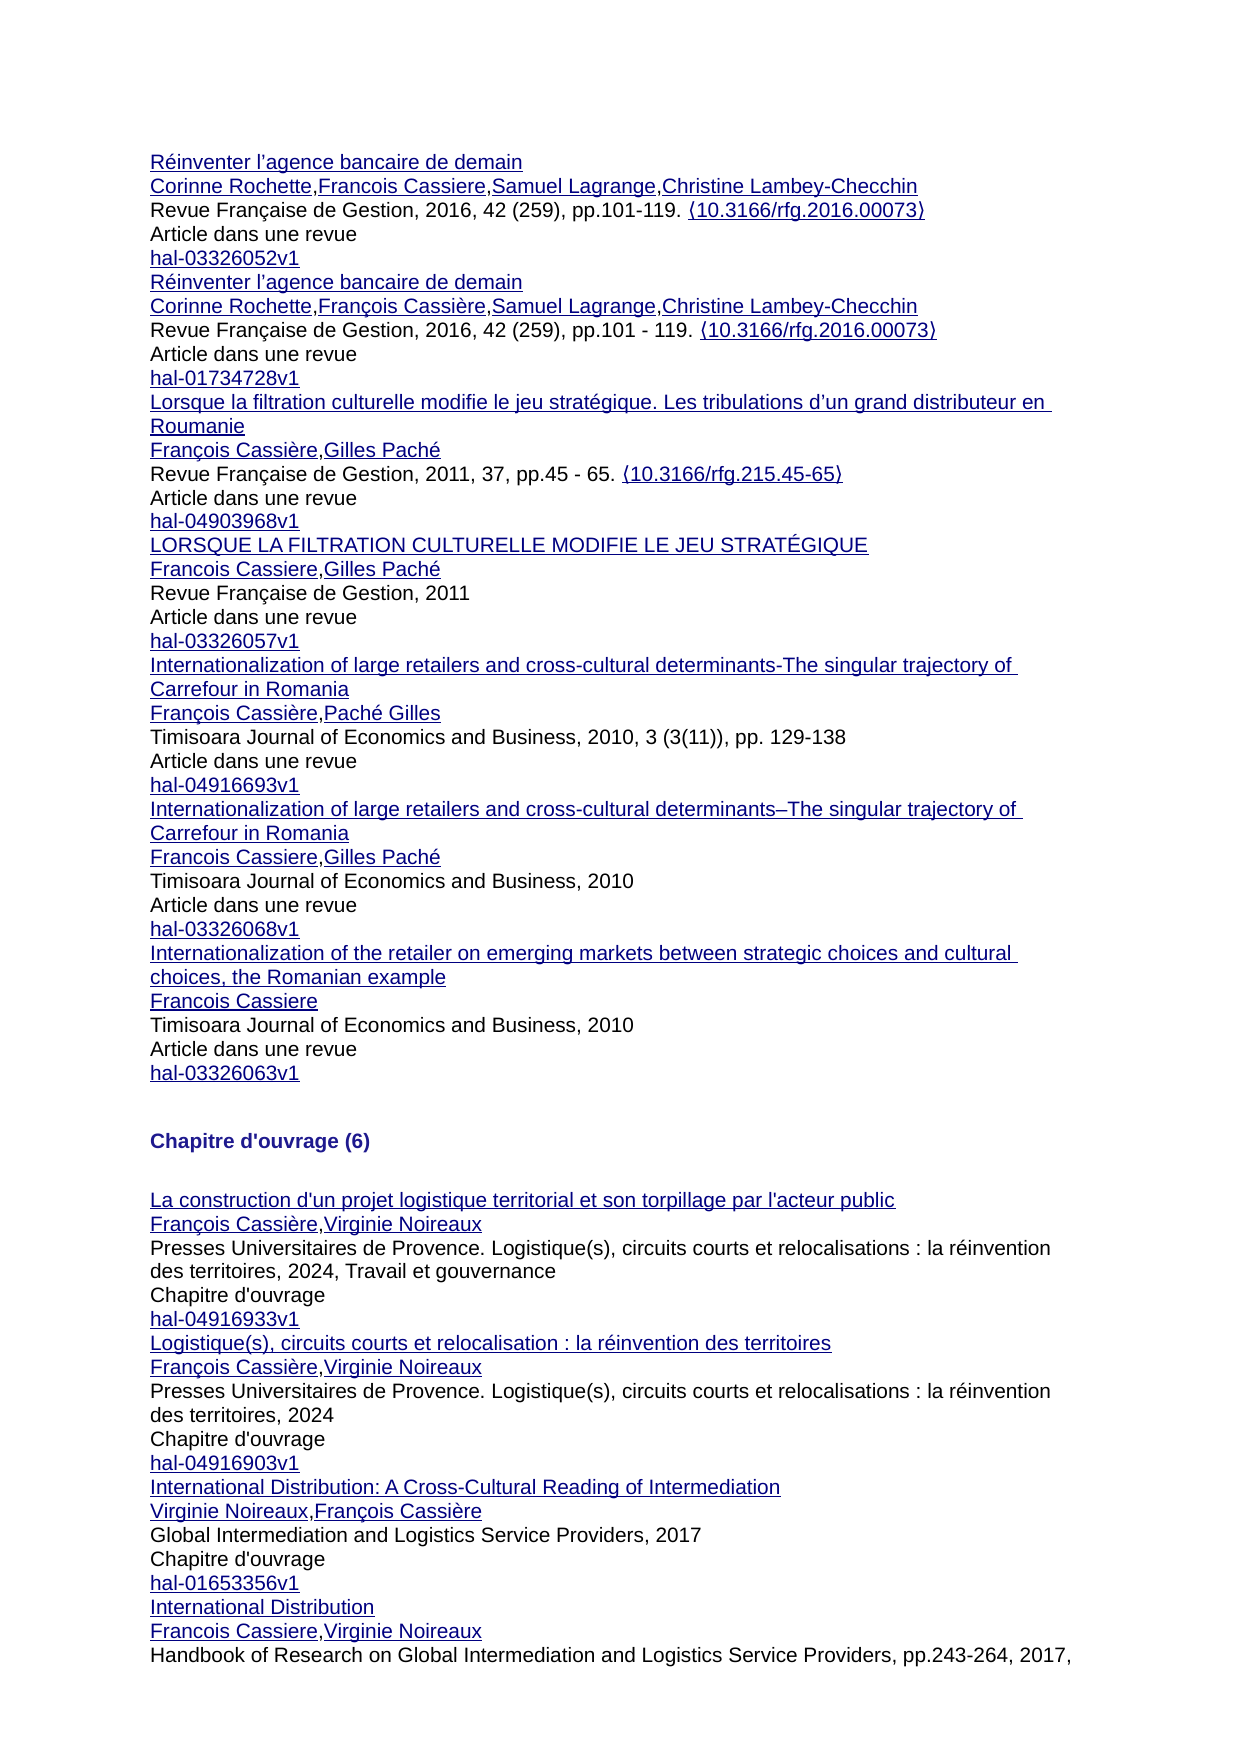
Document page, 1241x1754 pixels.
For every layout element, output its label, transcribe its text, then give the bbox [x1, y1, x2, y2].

table_cell Internationalization of large retailers and cross-cultural determinants–The singular trajectory of Carrefour in Romania Francois Cassiere,Gilles Paché Timisoara Journal of Economics and Business, 2010 Article dans une revue hal-03326068v1 [150, 797, 1090, 941]
subtitle Chapitre d'ouvrage (6) [150, 1129, 1090, 1153]
table_cell International Distribution: A Cross-Cultural Reading of Intermediation Virginie Noireaux,François Cassière Global Intermediation and Logistics Service Providers, 2017 Chapitre d'ouvrage hal-01653356v1 [150, 1475, 1090, 1595]
table_cell LORSQUE LA FILTRATION CULTURELLE MODIFIE LE JEU STRATÉGIQUE Francois Cassiere,Gilles Paché Revue Française de Gestion, 2011 Article dans une revue hal-03326057v1 [150, 533, 1090, 653]
table_cell International Distribution Francois Cassiere,Virginie Noireaux Handbook of Research on Global Intermediation and Logistics Service Providers, pp.243-264, 2017, [150, 1595, 1090, 1667]
table_header La construction d'un projet logistique territorial et son torpillage par l'acteur public François Cassière,Virginie Noireaux Presses Universitaires de Provence. Logistique(s), circuits courts et relocalisations : la réinvention des territoires, 2024, Travail et gouvernance Chapitre d'ouvrage hal-04916933v1 [150, 1188, 1090, 1331]
table_cell Réinventer l’agence bancaire de demain Corinne Rochette,Francois Cassiere,Samuel Lagrange,Christine Lambey-Checchin Revue Française de Gestion, 2016, 42 (259), pp.101-119. ⟨10.3166/rfg.2016.00073⟩ Article dans une revue hal-03326052v1 [150, 150, 1090, 270]
table_cell Lorsque la filtration culturelle modifie le jeu stratégique. Les tribulations d’un grand distributeur en Roumanie François Cassière,Gilles Paché Revue Française de Gestion, 2011, 37, pp.45 - 65. ⟨10.3166/rfg.215.45-65⟩ Article dans une revue hal-04903968v1 [150, 390, 1090, 533]
table_cell Réinventer l’agence bancaire de demain Corinne Rochette,François Cassière,Samuel Lagrange,Christine Lambey-Checchin Revue Française de Gestion, 2016, 42 (259), pp.101 - 119. ⟨10.3166/rfg.2016.00073⟩ Article dans une revue hal-01734728v1 [150, 270, 1090, 389]
table_cell Logistique(s), circuits courts et relocalisation : la réinvention des territoires François Cassière,Virginie Noireaux Presses Universitaires de Provence. Logistique(s), circuits courts et relocalisations : la réinvention des territoires, 2024 Chapitre d'ouvrage hal-04916903v1 [150, 1331, 1090, 1475]
table_cell Internationalization of the retailer on emerging markets between strategic choices and cultural choices, the Romanian example Francois Cassiere Timisoara Journal of Economics and Business, 2010 Article dans une revue hal-03326063v1 [150, 941, 1090, 1084]
table_cell Internationalization of large retailers and cross-cultural determinants-The singular trajectory of Carrefour in Romania François Cassière,Paché Gilles Timisoara Journal of Economics and Business, 2010, 3 (3(11)), pp. 129-138 Article dans une revue hal-04916693v1 [150, 653, 1090, 797]
